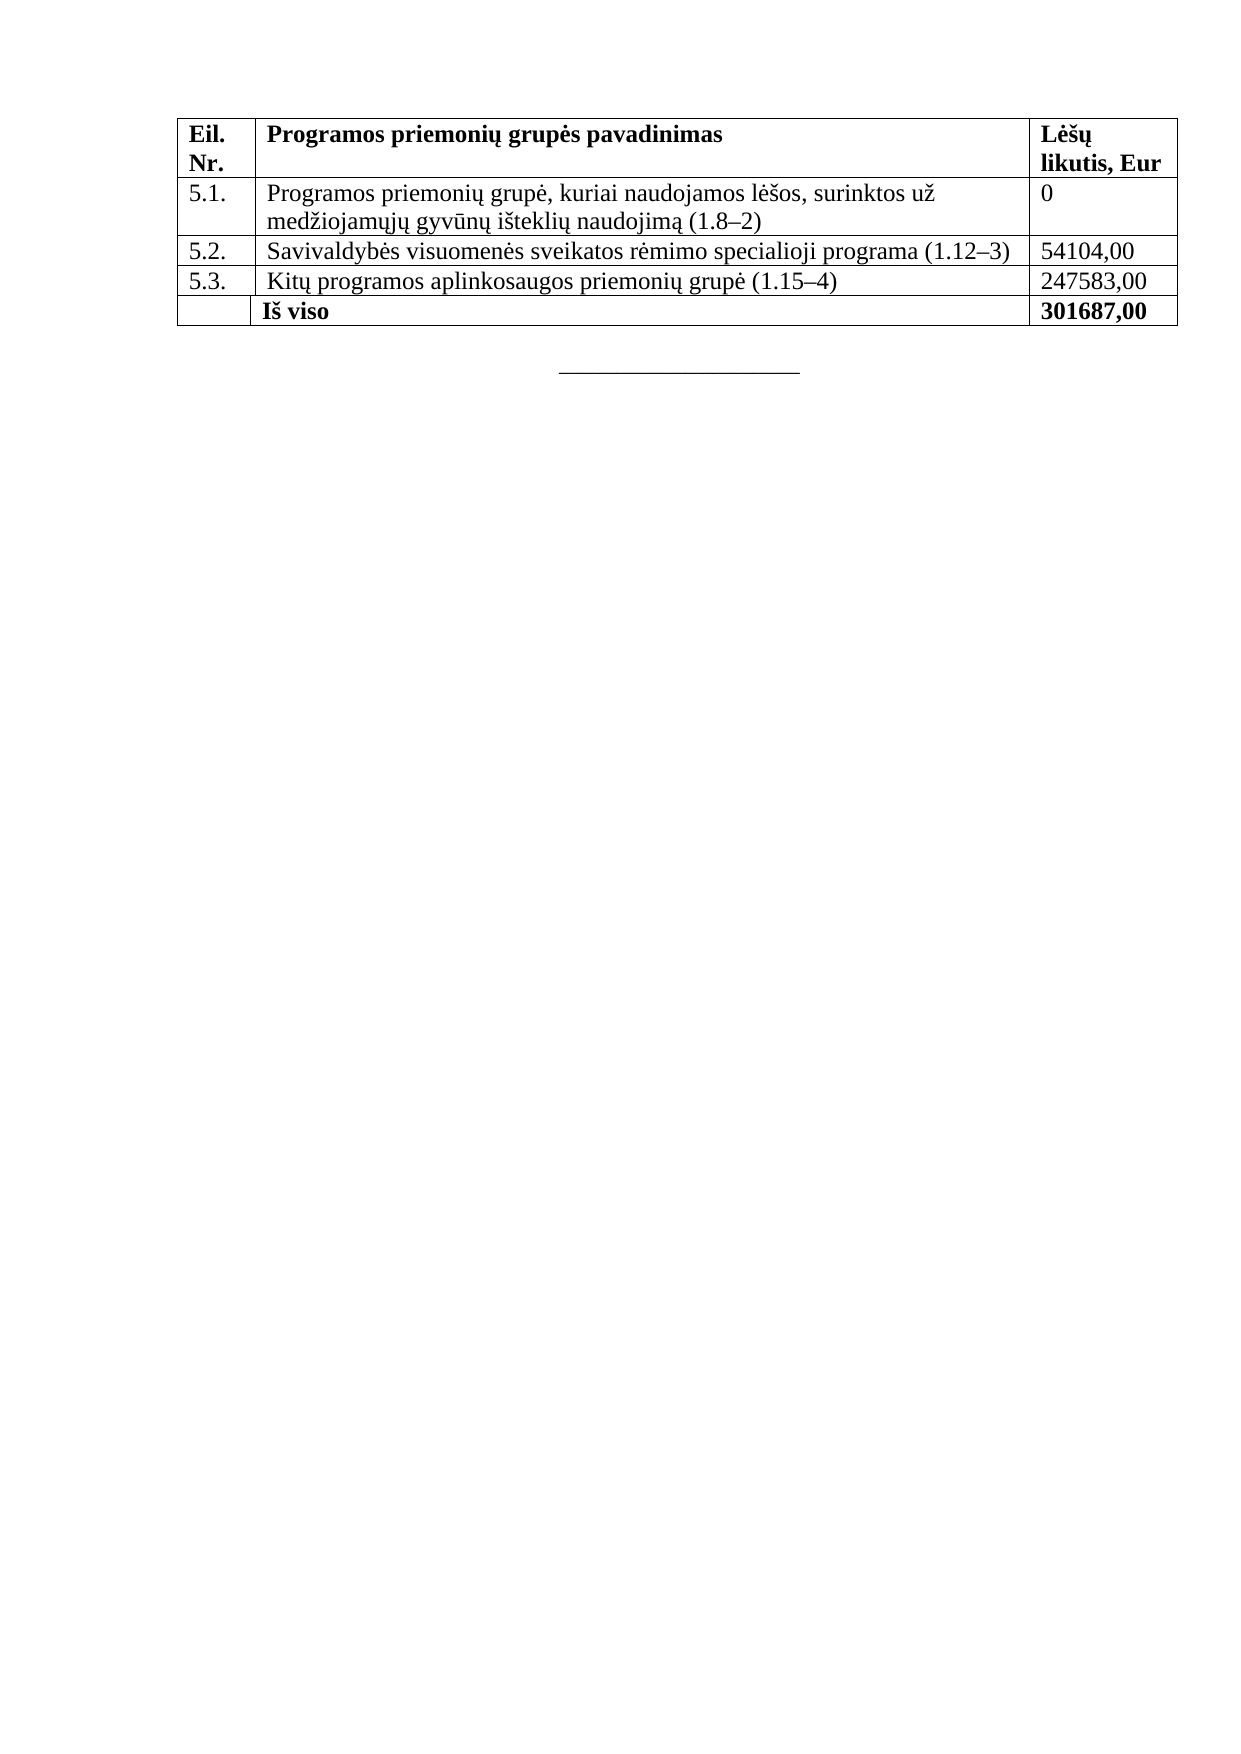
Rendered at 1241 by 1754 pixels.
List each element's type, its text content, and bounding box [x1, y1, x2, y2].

table_cell Iš viso [251, 296, 1029, 324]
table_cell 301687,00 [1030, 296, 1177, 324]
table_header Programos priemonių grupės pavadinimas [256, 119, 1029, 177]
text _____________________ [177, 350, 1181, 376]
table_header Lėšų likutis, Eur [1030, 119, 1177, 177]
table_cell Savivaldybės visuomenės sveikatos rėmimo specialioji programa (1.12–3) [256, 236, 1029, 265]
table_cell 247583,00 [1030, 266, 1177, 295]
table_cell 54104,00 [1030, 236, 1177, 265]
table_cell Kitų programos aplinkosaugos priemonių grupė (1.15–4) [256, 266, 1029, 295]
table_cell 0 [1030, 178, 1177, 235]
table_cell 5.2. [178, 236, 255, 265]
table_cell Programos priemonių grupė, kuriai naudojamos lėšos, surinktos už medžiojamųjų gyvūnų išteklių naudojimą (1.8–2) [256, 178, 1029, 235]
table_header Eil. Nr. [178, 119, 255, 177]
table_cell [178, 296, 250, 324]
table_cell 5.1. [178, 178, 255, 235]
table_cell 5.3. [178, 266, 255, 295]
